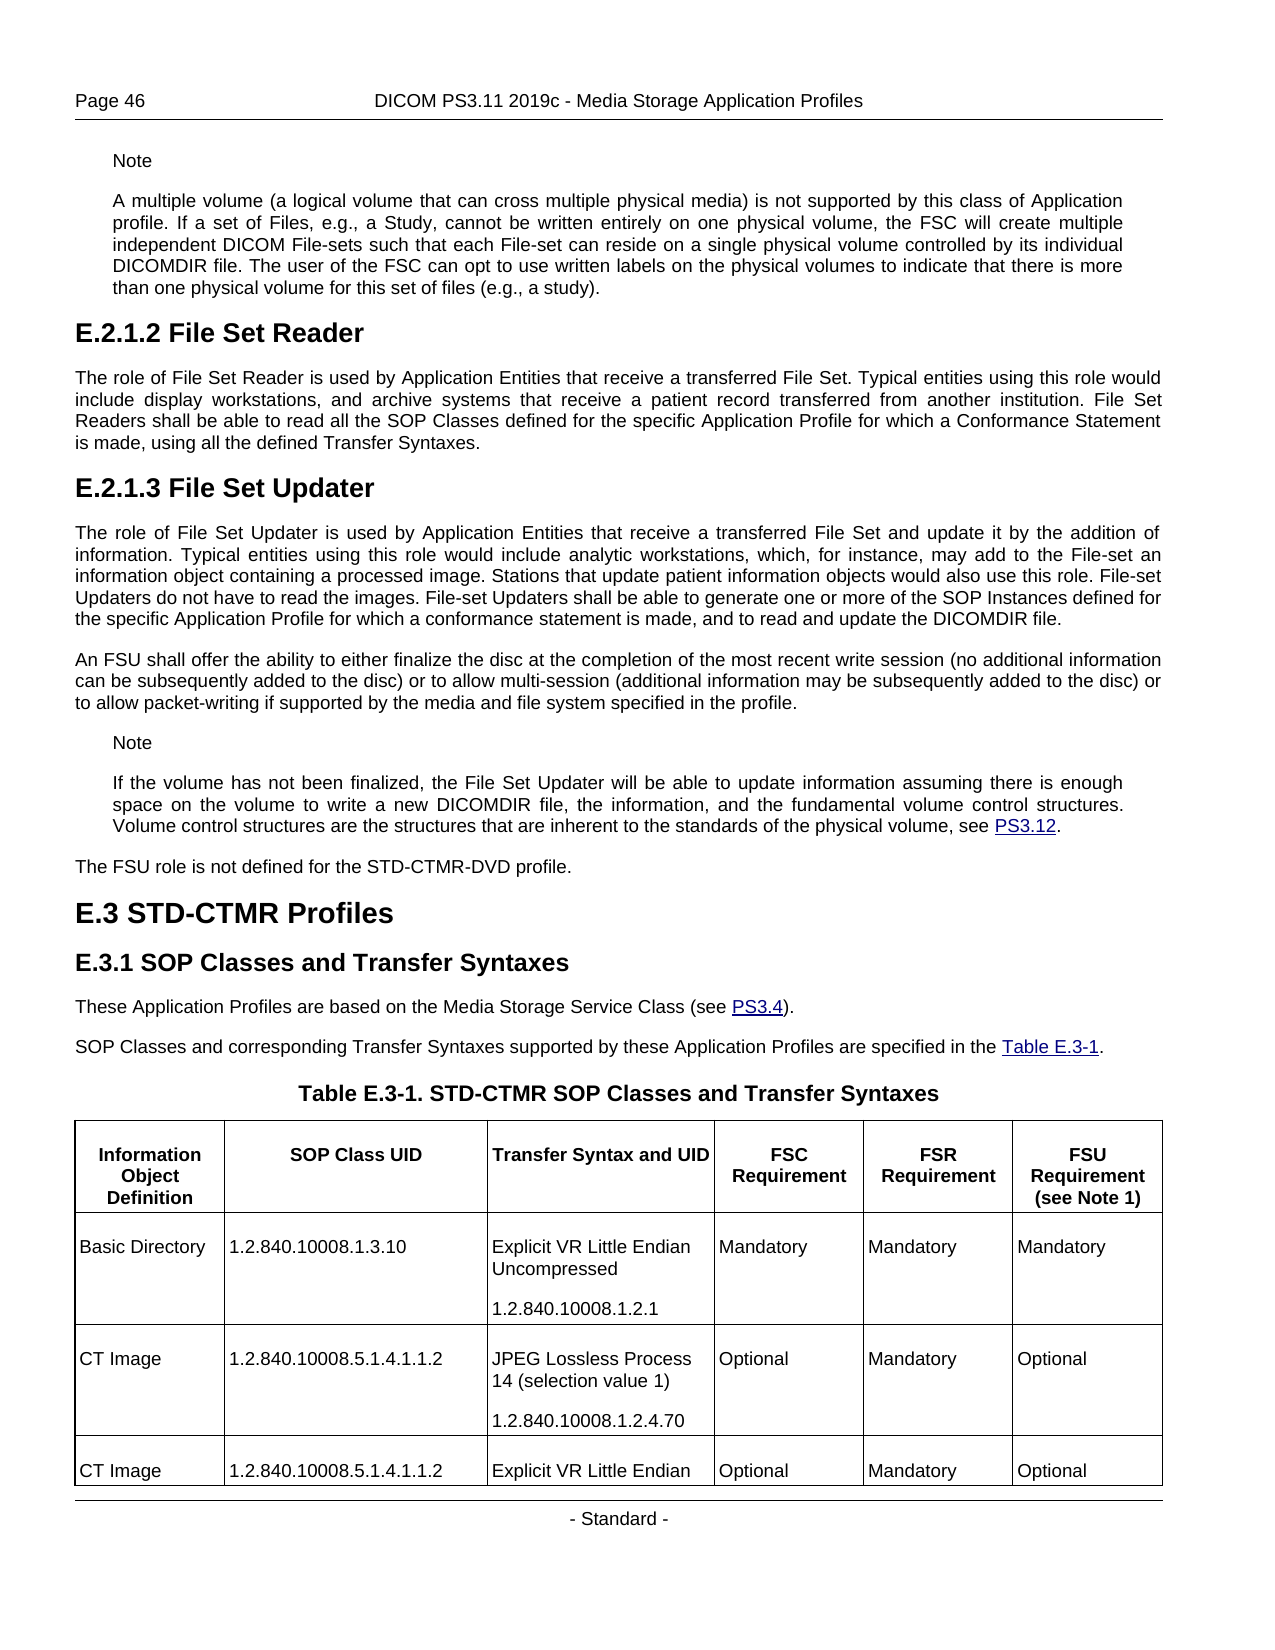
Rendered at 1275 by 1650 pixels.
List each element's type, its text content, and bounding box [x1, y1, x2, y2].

text A multiple volume (a logical volume that can cross multiple physical media) is not supported by this class of Application profile. If a set of Files, e.g., a Study, cannot be written entirely on one physical volume, the FSC will create multiple independent DICOM File-sets such that each File-set can reside on a single physical volume controlled by its individual DICOMDIR file. The user of the FSC can opt to use written labels on the physical volumes to indicate that there is more than one physical volume for this set of files (e.g., a study). [112, 190, 1125, 298]
text An FSU shall offer the ability to either finalize the disc at the completion of the most recent write session (no additional information can be subsequently added to the disc) or to allow multi-session (additional information may be subsequently added to the disc) or to allow packet-writing if supported by the media and file system specified in the profile. [75, 648, 1162, 713]
table_cell Optional [1013, 1436, 1162, 1485]
table_cell JPEG Lossless Process 14 (selection value 1) 1.2.840.10008.1.2.4.70 [488, 1325, 714, 1435]
table_cell 1.2.840.10008.5.1.4.1.1.2 [225, 1325, 487, 1435]
text E.3.1 SOP Classes and Transfer Syntaxes [75, 948, 1162, 977]
table_header FSC Requirement [715, 1121, 863, 1212]
text The role of File Set Updater is used by Application Entities that receive a transferred File Set and update it by the addition of information. Typical entities using this role would include analytic workstations, which, for instance, may add to the File-set an information object containing a processed image. Stations that update patient information objects would also use this role. File-set Updaters do not have to read the images. File-set Updaters shall be able to generate one or more of the SOP Instances defined for the specific Application Profile for which a conformance statement is made, and to read and update the DICOMDIR file. [75, 522, 1162, 630]
table_cell Mandatory [1013, 1213, 1162, 1324]
text E.3 STD-CTMR Profiles [75, 896, 1162, 929]
table_header Transfer Syntax and UID [488, 1121, 714, 1212]
text E.2.1.2 File Set Reader [75, 317, 1162, 348]
table_cell 1.2.840.10008.1.3.10 [225, 1213, 487, 1324]
table_header SOP Class UID [225, 1121, 487, 1212]
table_header Information Object Definition [76, 1121, 224, 1212]
text The FSU role is not defined for the STD-CTMR-DVD profile. [75, 856, 1162, 877]
table_header FSR Requirement [864, 1121, 1012, 1212]
text Table E.3-1. STD-CTMR SOP Classes and Transfer Syntaxes [75, 1080, 1162, 1106]
text The role of File Set Reader is used by Application Entities that receive a transferred File Set. Typical entities using this role would include display workstations, and archive systems that receive a patient record transferred from another institution. File Set Readers shall be able to read all the SOP Classes defined for the specific Application Profile for which a Conformance Statement is made, using all the defined Transfer Syntaxes. [75, 367, 1162, 453]
table_cell CT Image [76, 1436, 224, 1485]
table_cell Mandatory [864, 1213, 1012, 1324]
table_cell Explicit VR Little Endian [488, 1436, 714, 1485]
text Note [112, 150, 1125, 172]
table_header FSU Requirement (see Note 1) [1013, 1121, 1162, 1212]
text These Application Profiles are based on the Media Storage Service Class (see PS3.4). [75, 996, 1162, 1017]
text SOP Classes and corresponding Transfer Syntaxes supported by these Application Profiles are specified in the Table E.3-1. [75, 1036, 1162, 1058]
table_cell Mandatory [864, 1436, 1012, 1485]
table_cell Basic Directory [76, 1213, 224, 1324]
text If the volume has not been finalized, the File Set Updater will be able to update information assuming there is enough space on the volume to write a new DICOMDIR file, the information, and the fundamental volume control structures. Volume control structures are the structures that are inherent to the standards of the physical volume, see PS3.12. [112, 772, 1125, 837]
table_cell Explicit VR Little Endian Uncompressed 1.2.840.10008.1.2.1 [488, 1213, 714, 1324]
table_cell 1.2.840.10008.5.1.4.1.1.2 [225, 1436, 487, 1485]
table_cell Optional [715, 1436, 863, 1485]
table_cell CT Image [76, 1325, 224, 1435]
text E.2.1.3 File Set Updater [75, 472, 1162, 503]
table_cell Optional [1013, 1325, 1162, 1435]
table_cell Mandatory [864, 1325, 1012, 1435]
table_cell Mandatory [715, 1213, 863, 1324]
table_cell Optional [715, 1325, 863, 1435]
text Note [112, 732, 1125, 753]
